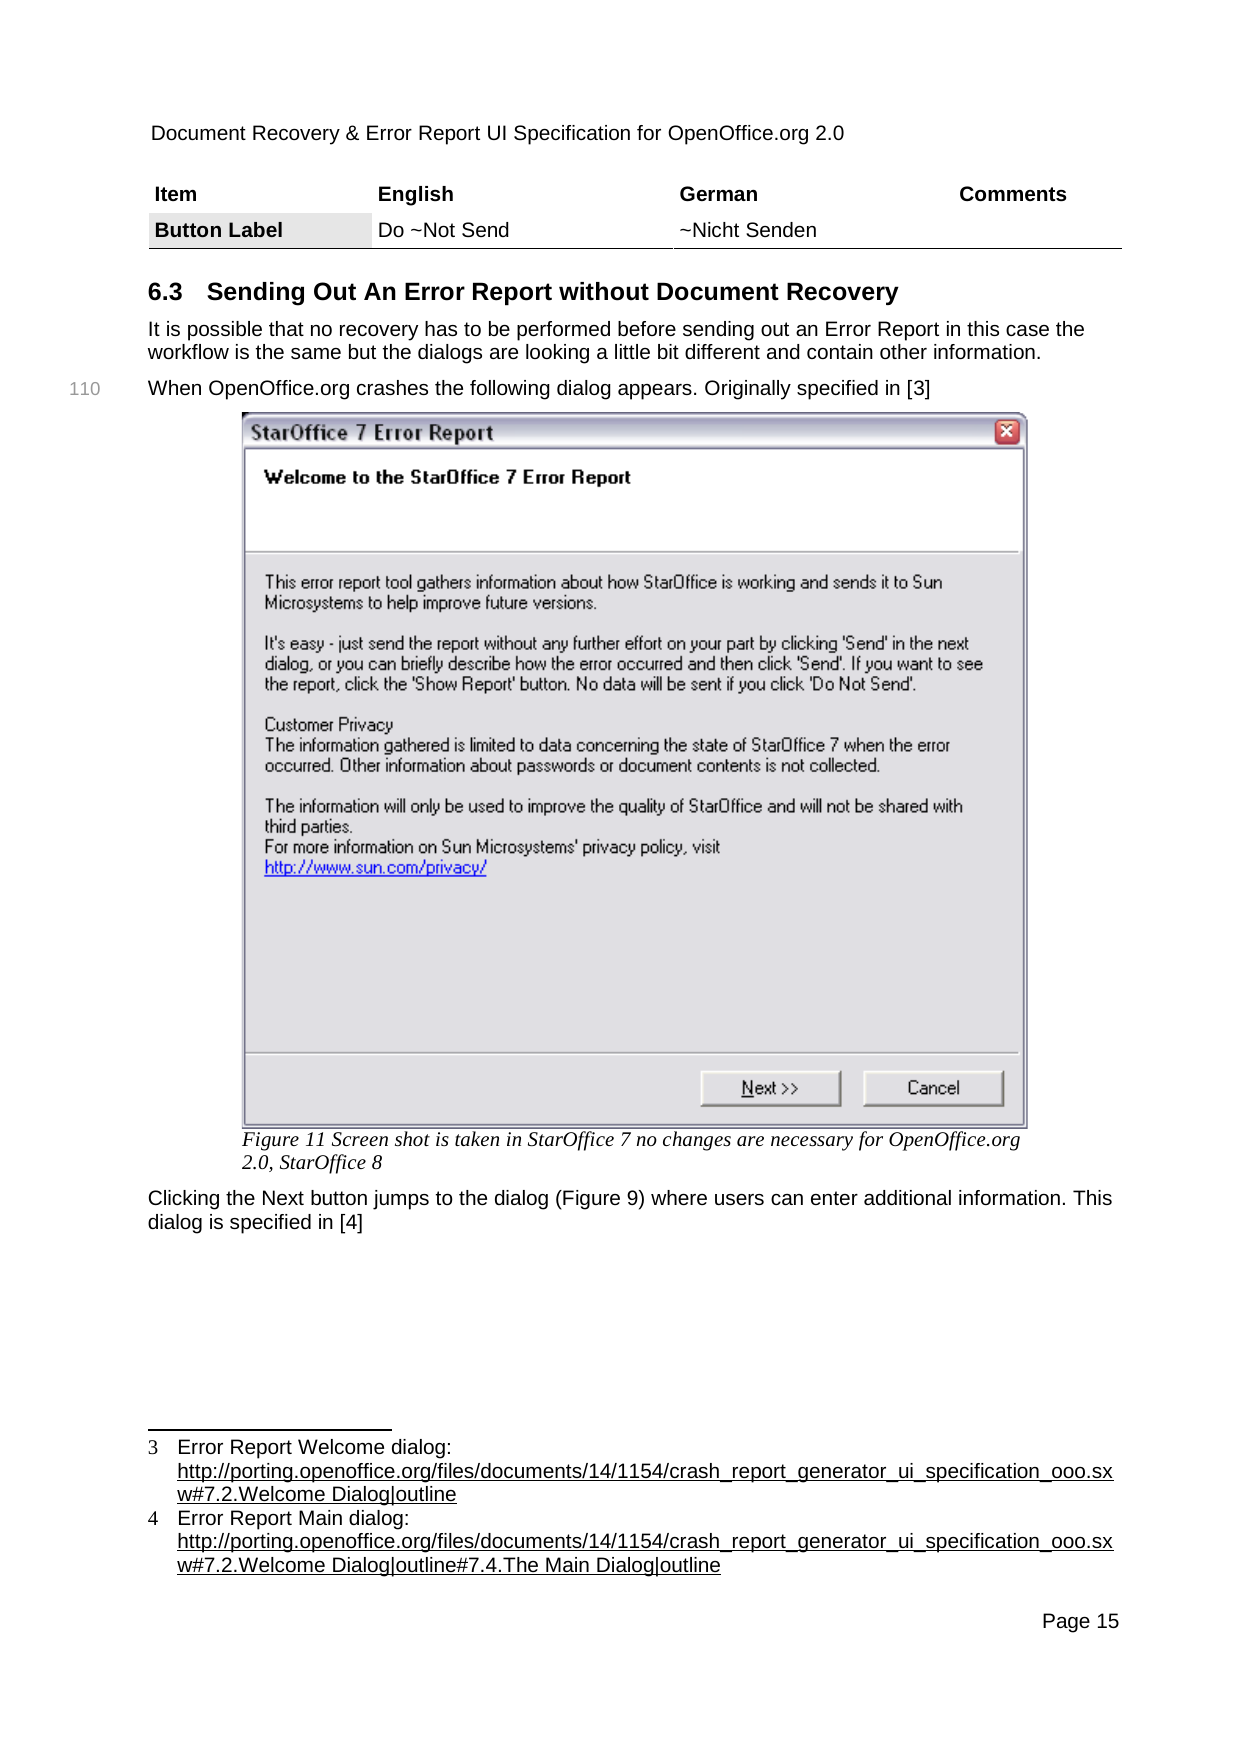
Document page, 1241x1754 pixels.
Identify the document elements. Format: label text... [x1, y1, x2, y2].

text Error Report Main dialog: http://porting.openoffice.org/files/documents/14/1154/crash_report_generator_ui_specification_ooo.sxw#7.2.Welcome Dialog|outline#7.4.The Main Dialog|outline [148, 1506, 1122, 1577]
subtitle Sending Out An Error Report without Document Recovery [148, 277, 1122, 305]
text It is possible that no recovery has to be performed before sending out an Error Report in this case the workflow is the same but the dialogs are looking a little bit different and contain other information. [148, 317, 1122, 364]
table_header Comments [953, 177, 1122, 212]
table_header Item [149, 177, 372, 212]
table_cell [953, 213, 1122, 248]
table_header German [674, 177, 953, 212]
table_cell Do ~Not Send [372, 213, 673, 248]
table_cell ~Nicht Senden [674, 213, 953, 248]
text Error Report Welcome dialog: http://porting.openoffice.org/files/documents/14/1154/crash_report_generator_ui_specification_ooo.sxw#7.2.Welcome Dialog|outline [148, 1436, 1122, 1506]
text Figure 11 Screen shot is taken in StarOffice 7 no changes are necessary for OpenOffice.org 2.0, StarOffice 8 [242, 1129, 1028, 1174]
table_cell Button Label [149, 213, 372, 248]
table_header English [372, 177, 673, 212]
text When OpenOffice.org crashes the following dialog appears. Originally specified in [] [148, 377, 1122, 400]
picture [241, 412, 1028, 1129]
text Clicking the Next button jumps to the dialog (Figure 9) where users can enter additional information. This dialog is specified in [] [148, 1187, 1122, 1234]
